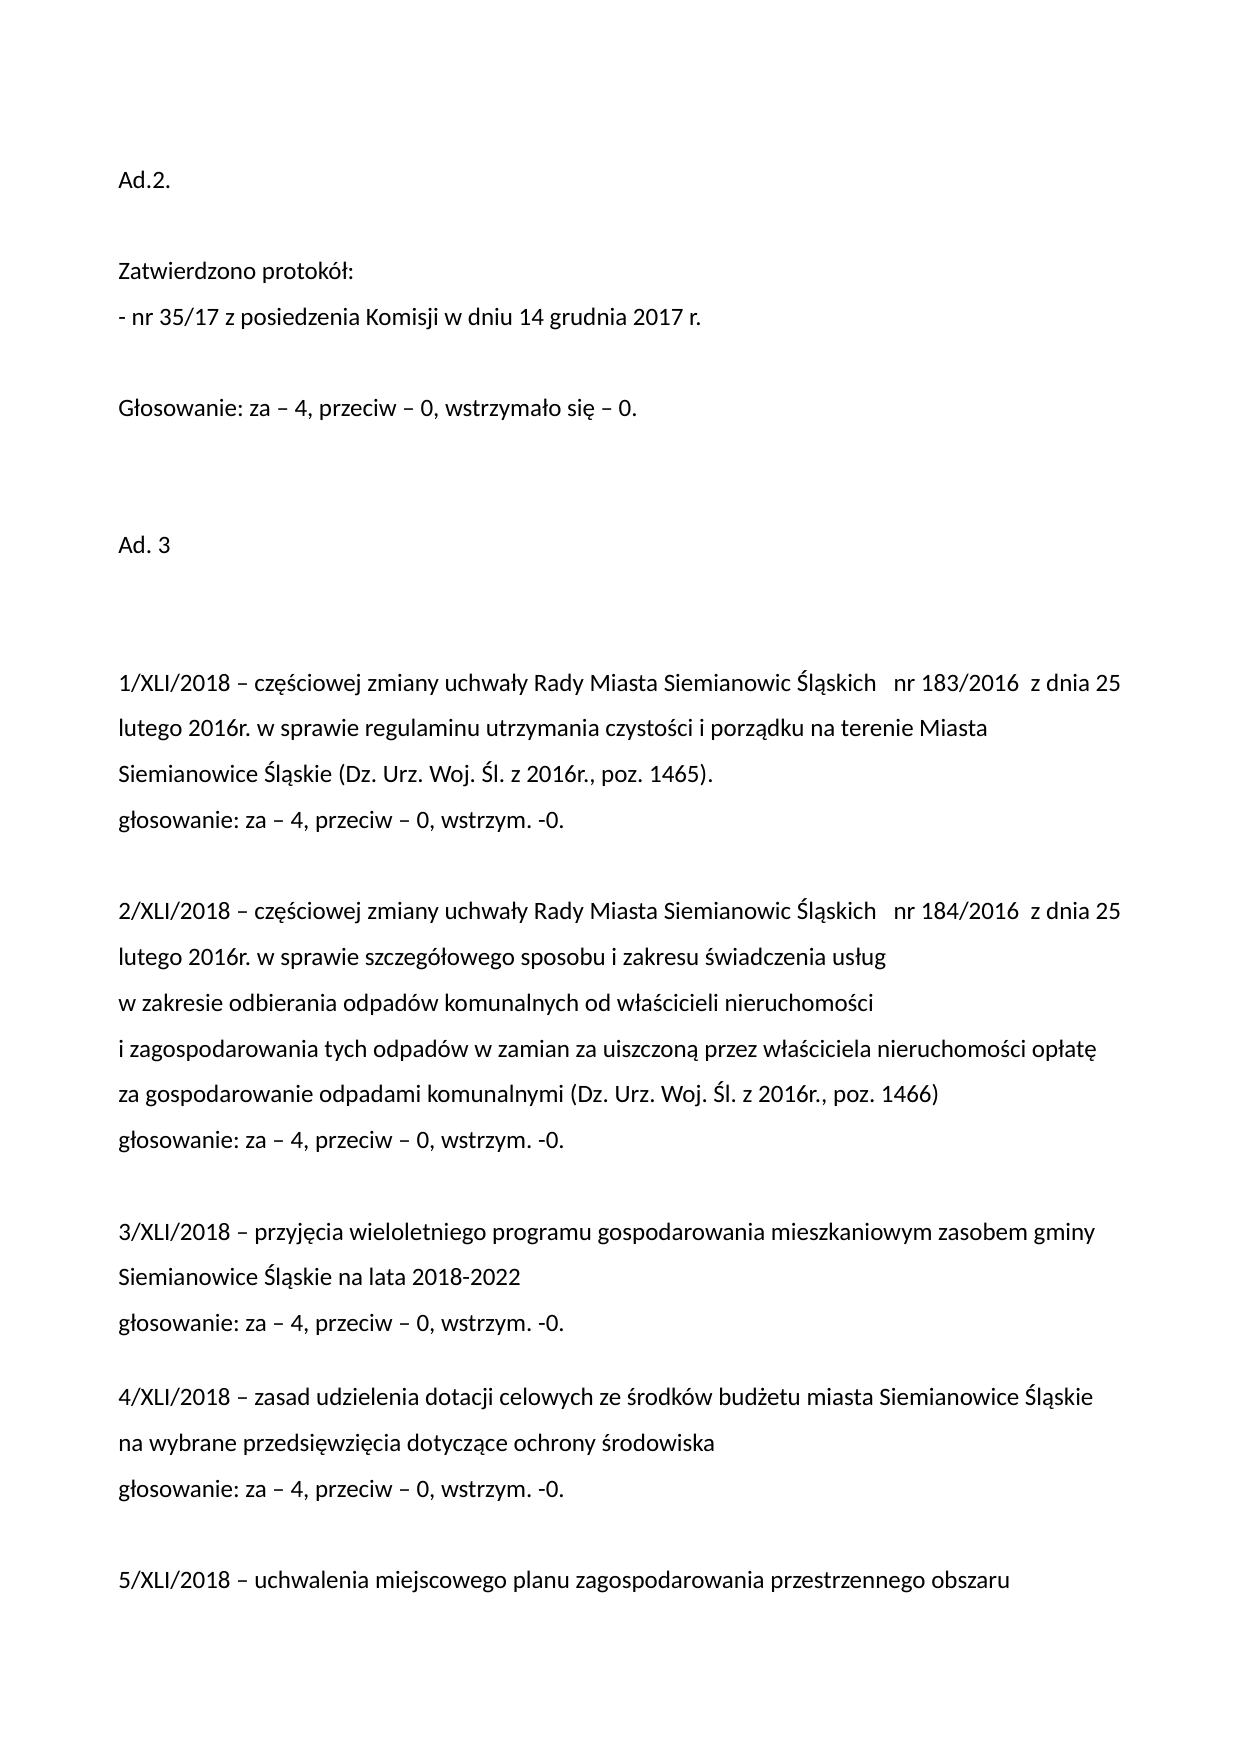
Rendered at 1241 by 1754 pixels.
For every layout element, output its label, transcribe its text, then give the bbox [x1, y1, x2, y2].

text głosowanie: za – 4, przeciw – 0, wstrzym. -0. [118, 804, 1122, 834]
text 3/XLI/2018 – przyjęcia wieloletniego programu gospodarowania mieszkaniowym zasobem gminy Siemianowice Śląskie na lata 2018-2022 [118, 1216, 1122, 1292]
text Ad.2. [118, 164, 1122, 194]
text - nr 35/17 z posiedzenia Komisji w dniu 14 grudnia 2017 r. [118, 301, 1122, 332]
text Zatwierdzono protokół: [118, 255, 1122, 286]
text głosowanie: za – 4, przeciw – 0, wstrzym. -0. [118, 1124, 1122, 1155]
text Głosowanie: za – 4, przeciw – 0, wstrzymało się – 0. [118, 392, 1122, 423]
text 2/XLI/2018 – częściowej zmiany uchwały Rady Miasta Siemianowic Śląskich nr 184/2016 z dnia 25 lutego 2016r. w sprawie szczegółowego sposobu i zakresu świadczenia usług w zakresie odbierania odpadów komunalnych od właścicieli nieruchomości i zagospodarowania tych odpadów w zamian za uiszczoną przez właściciela nieruchomości opłatę za gospodarowanie odpadami komunalnymi (Dz. Urz. Woj. Śl. z 2016r., poz. 1466) [118, 896, 1122, 1109]
text głosowanie: za – 4, przeciw – 0, wstrzym. -0. [118, 1473, 1122, 1503]
text 4/XLI/2018 – zasad udzielenia dotacji celowych ze środków budżetu miasta Siemianowice Śląskie na wybrane przedsięwzięcia dotyczące ochrony środowiska [118, 1382, 1122, 1458]
text 5/XLI/2018 – uchwalenia miejscowego planu zagospodarowania przestrzennego obszaru [118, 1564, 1122, 1595]
text Ad. 3 [118, 530, 1122, 560]
text 1/XLI/2018 – częściowej zmiany uchwały Rady Miasta Siemianowic Śląskich nr 183/2016 z dnia 25 lutego 2016r. w sprawie regulaminu utrzymania czystości i porządku na terenie Miasta Siemianowice Śląskie (Dz. Urz. Woj. Śl. z 2016r., poz. 1465). [118, 667, 1122, 789]
text głosowanie: za – 4, przeciw – 0, wstrzym. -0. [118, 1307, 1122, 1338]
